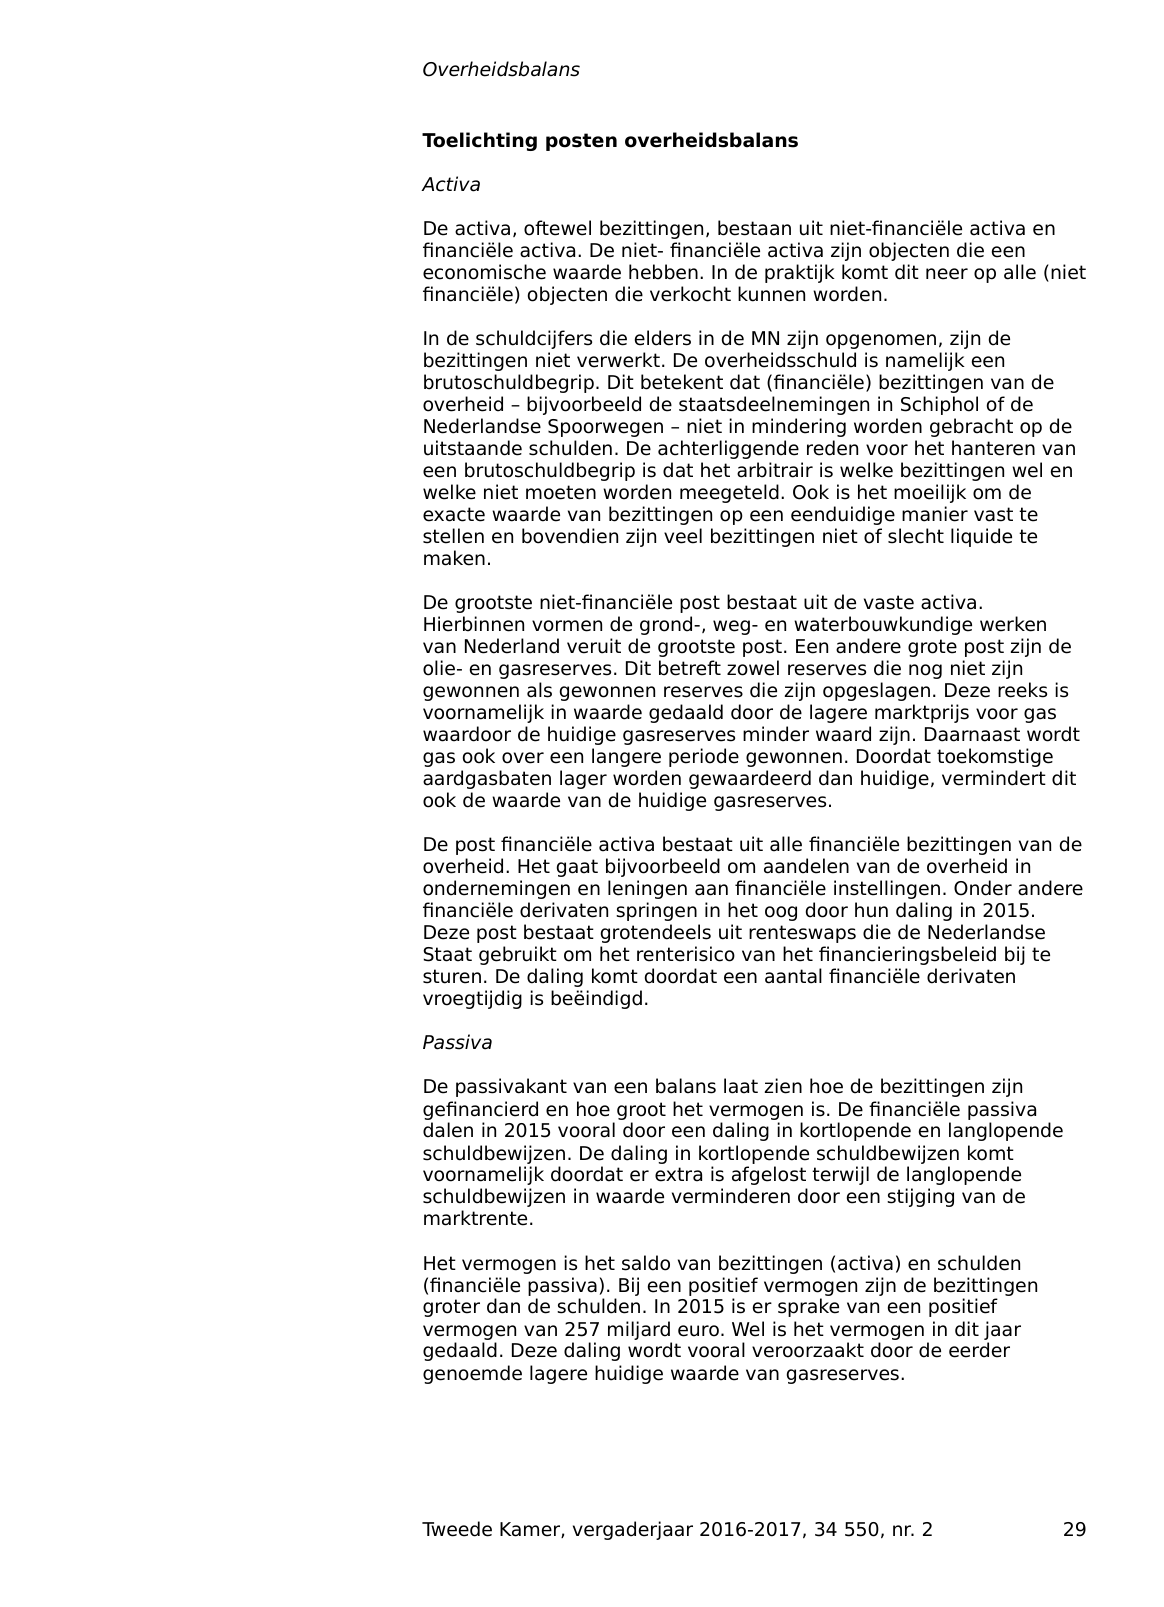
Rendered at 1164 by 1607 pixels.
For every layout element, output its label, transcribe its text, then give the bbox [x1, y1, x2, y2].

subtitle Toelichting posten overheidsbalans [422, 130, 1087, 152]
subtitle Activa [422, 174, 1087, 196]
text Het vermogen is het saldo van bezittingen (activa) en schulden (financiële passiva). Bij een positief vermogen zijn de bezittingen groter dan de schulden. In 2015 is er sprake van een positief vermogen van 257 miljard euro. Wel is het vermogen in dit jaar gedaald. Deze daling wordt vooral veroorzaakt door de eerder genoemde lagere huidige waarde van gasreserves. [422, 1252, 1087, 1384]
text De post financiële activa bestaat uit alle financiële bezittingen van de overheid. Het gaat bijvoorbeeld om aandelen van de overheid in ondernemingen en leningen aan financiële instellingen. Onder andere financiële derivaten springen in het oog door hun daling in 2015. Deze post bestaat grotendeels uit renteswaps die de Nederlandse Staat gebruikt om het renterisico van het financieringsbeleid bij te sturen. De daling komt doordat een aantal financiële derivaten vroegtijdig is beëindigd. [422, 834, 1087, 1010]
text De activa, oftewel bezittingen, bestaan uit niet-financiële activa en financiële activa. De niet- financiële activa zijn objecten die een economische waarde hebben. In de praktijk komt dit neer op alle (niet financiële) objecten die verkocht kunnen worden. [422, 218, 1087, 306]
text In de schuldcijfers die elders in de MN zijn opgenomen, zijn de bezittingen niet verwerkt. De overheidsschuld is namelijk een brutoschuldbegrip. Dit betekent dat (financiële) bezittingen van de overheid – bijvoorbeeld de staatsdeelnemingen in Schiphol of de Nederlandse Spoorwegen – niet in mindering worden gebracht op de uitstaande schulden. De achterliggende reden voor het hanteren van een brutoschuldbegrip is dat het arbitrair is welke bezittingen wel en welke niet moeten worden meegeteld. Ook is het moeilijk om de exacte waarde van bezittingen op een eenduidige manier vast te stellen en bovendien zijn veel bezittingen niet of slecht liquide te maken. [422, 328, 1087, 570]
text De grootste niet-financiële post bestaat uit de vaste activa. Hierbinnen vormen de grond-, weg- en waterbouwkundige werken van Nederland veruit de grootste post. Een andere grote post zijn de olie- en gasreserves. Dit betreft zowel reserves die nog niet zijn gewonnen als gewonnen reserves die zijn opgeslagen. Deze reeks is voornamelijk in waarde gedaald door de lagere marktprijs voor gas waardoor de huidige gasreserves minder waard zijn. Daarnaast wordt gas ook over een langere periode gewonnen. Doordat toekomstige aardgasbaten lager worden gewaardeerd dan huidige, vermindert dit ook de waarde van de huidige gasreserves. [422, 592, 1087, 812]
subtitle Passiva [422, 1032, 1087, 1054]
text De passivakant van een balans laat zien hoe de bezittingen zijn gefinancierd en hoe groot het vermogen is. De financiële passiva dalen in 2015 vooral door een daling in kortlopende en langlopende schuldbewijzen. De daling in kortlopende schuldbewijzen komt voornamelijk doordat er extra is afgelost terwijl de langlopende schuldbewijzen in waarde verminderen door een stijging van de marktrente. [422, 1076, 1087, 1230]
